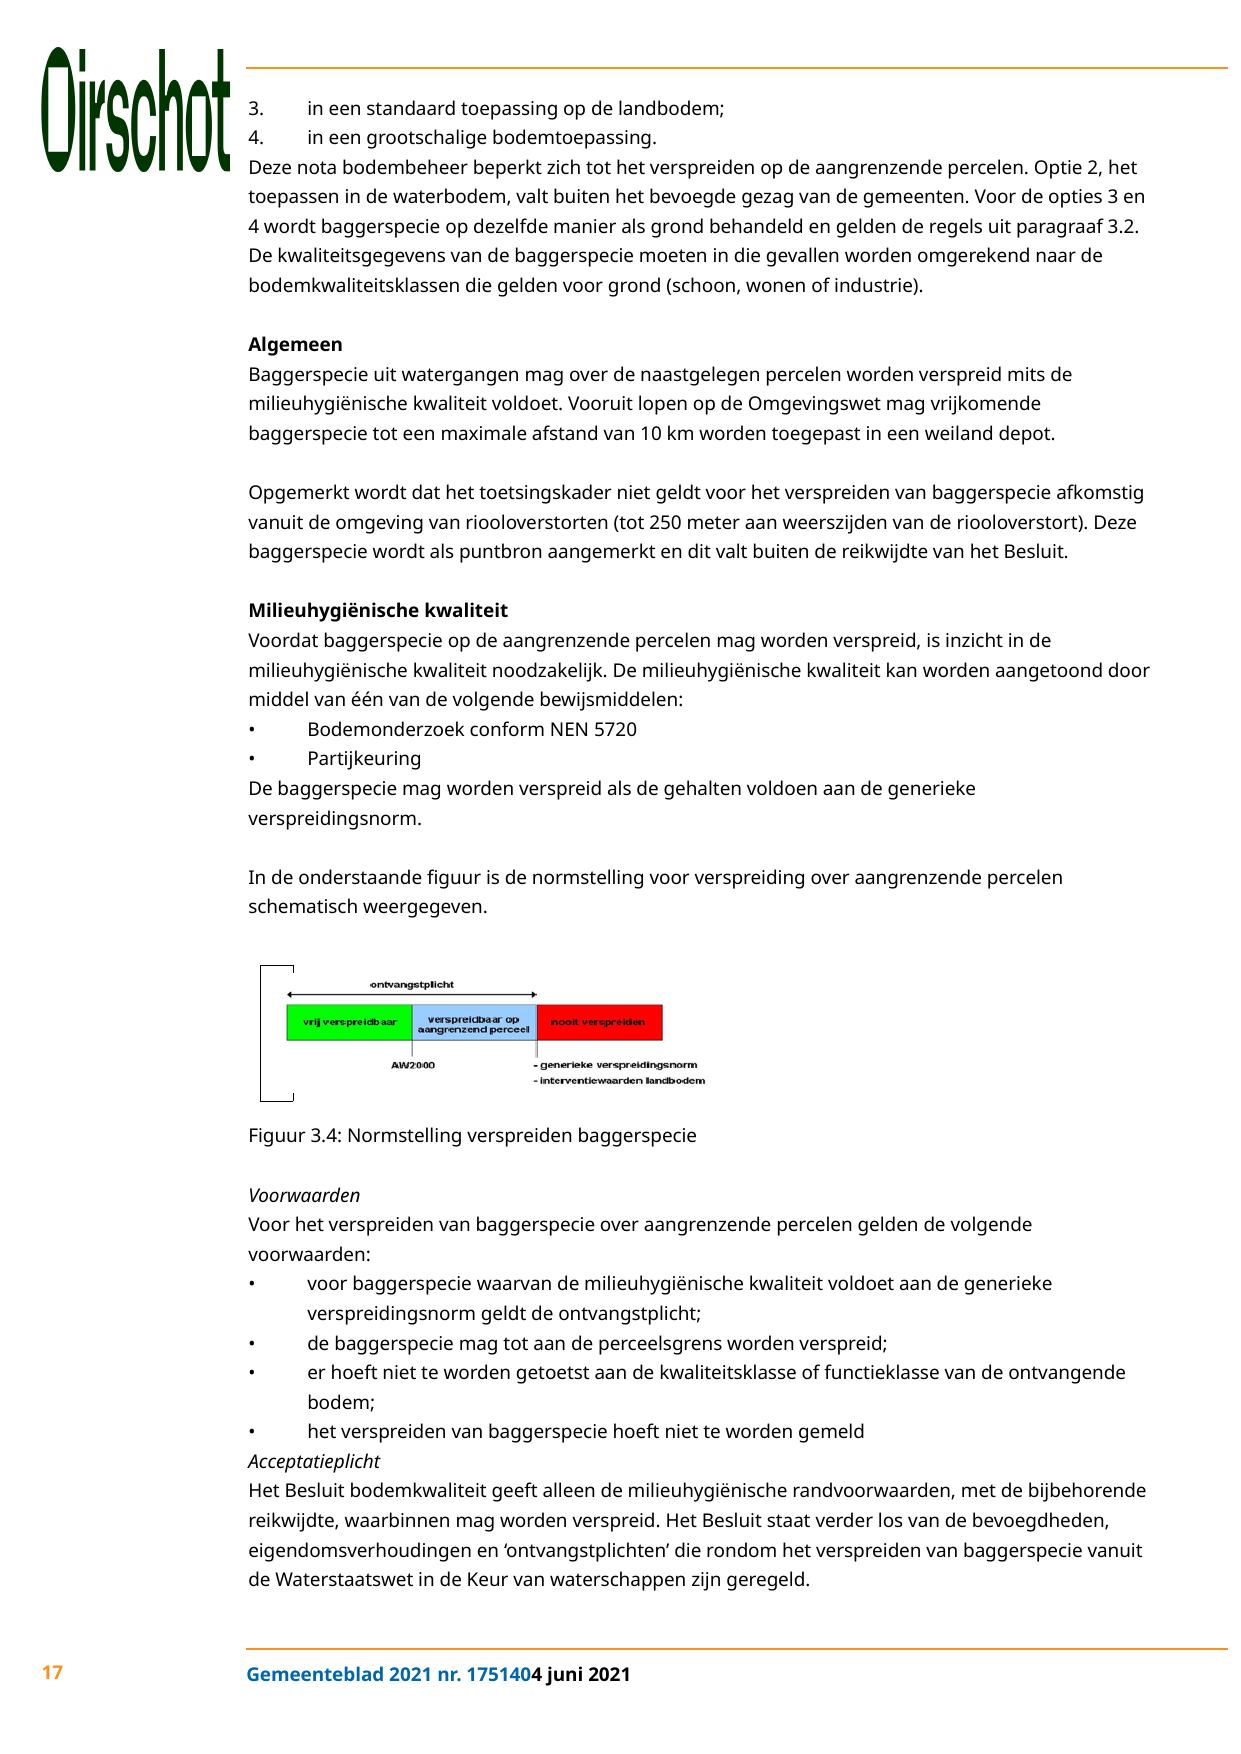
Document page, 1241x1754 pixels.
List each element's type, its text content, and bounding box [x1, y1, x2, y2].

picture [268, 973, 718, 1093]
picture [41, 47, 231, 172]
list voor baggerspecie waarvan de milieuhygiënische kwaliteit voldoet aan de generieke verspreidingsnorm geldt de ontvangstplicht; [248, 1271, 1152, 1326]
list de baggerspecie mag tot aan de perceelsgrens worden verspreid; [248, 1330, 1152, 1355]
text Voordat baggerspecie op de aangrenzende percelen mag worden verspreid, is inzicht in de milieuhygiënische kwaliteit noodzakelijk. De milieuhygiënische kwaliteit kan worden aangetoond door middel van één van de volgende bewijsmiddelen: [248, 627, 1152, 712]
text Voor het verspreiden van baggerspecie over aangrenzende percelen gelden de volgende voorwaarden: [248, 1211, 1152, 1267]
text Milieuhygiënische kwaliteit [248, 598, 1152, 623]
text Het Besluit bodemkwaliteit geeft alleen de milieuhygiënische randvoorwaarden, met de bijbehorende reikwijdte, waarbinnen mag worden verspreid. Het Besluit staat verder los van de bevoegdheden, eigendomsverhoudingen en ‘ontvangstplichten’ die rondom het verspreiden van baggerspecie vanuit de Waterstaatswet in de Keur van waterschappen zijn geregeld. [248, 1478, 1152, 1592]
list in een grootschalige bodemtoepassing. [248, 124, 1152, 150]
text Acceptatieplicht [248, 1448, 1152, 1474]
list in een standaard toepassing op de landbodem; [248, 95, 1152, 121]
text De baggerspecie mag worden verspreid als de gehalten voldoen aan de generieke verspreidingsnorm. [248, 775, 1152, 831]
text Opgemerkt wordt dat het toetsingskader niet geldt voor het verspreiden van baggerspecie afkomstig vanuit de omgeving van riooloverstorten (tot 250 meter aan weerszijden van de riooloverstort). Deze baggerspecie wordt als puntbron aangemerkt en dit valt buiten de reikwijdte van het Besluit. [248, 479, 1152, 564]
text Baggerspecie uit watergangen mag over de naastgelegen percelen worden verspreid mits de milieuhygiënische kwaliteit voldoet. Vooruit lopen op de Omgevingswet mag vrijkomende baggerspecie tot een maximale afstand van 10 km worden toegepast in een weiland depot. [248, 361, 1152, 446]
list het verspreiden van baggerspecie hoeft niet te worden gemeld [248, 1418, 1152, 1444]
text Algemeen [248, 331, 1152, 357]
text Deze nota bodembeheer beperkt zich tot het verspreiden op de aangrenzende percelen. Optie 2, het toepassen in de waterbodem, valt buiten het bevoegde gezag van de gemeenten. Voor de opties 3 en 4 wordt baggerspecie op dezelfde manier als grond behandeld en gelden de regels uit paragraaf 3.2. De kwaliteitsgegevens van de baggerspecie moeten in die gevallen worden omgerekend naar de bodemkwaliteitsklassen die gelden voor grond (schoon, wonen of industrie). [248, 154, 1152, 298]
text In de onderstaande figuur is de normstelling voor verspreiding over aangrenzende percelen schematisch weergegeven. [248, 864, 1152, 919]
list Partijkeuring [248, 746, 1152, 771]
text Figuur 3.4: Normstelling verspreiden baggerspecie [248, 1123, 1152, 1148]
list er hoeft niet te worden getoetst aan de kwaliteitsklasse of functieklasse van de ontvangende bodem; [248, 1359, 1152, 1414]
text Voorwaarden [248, 1182, 1152, 1207]
list Bodemonderzoek conform NEN 5720 [248, 716, 1152, 742]
